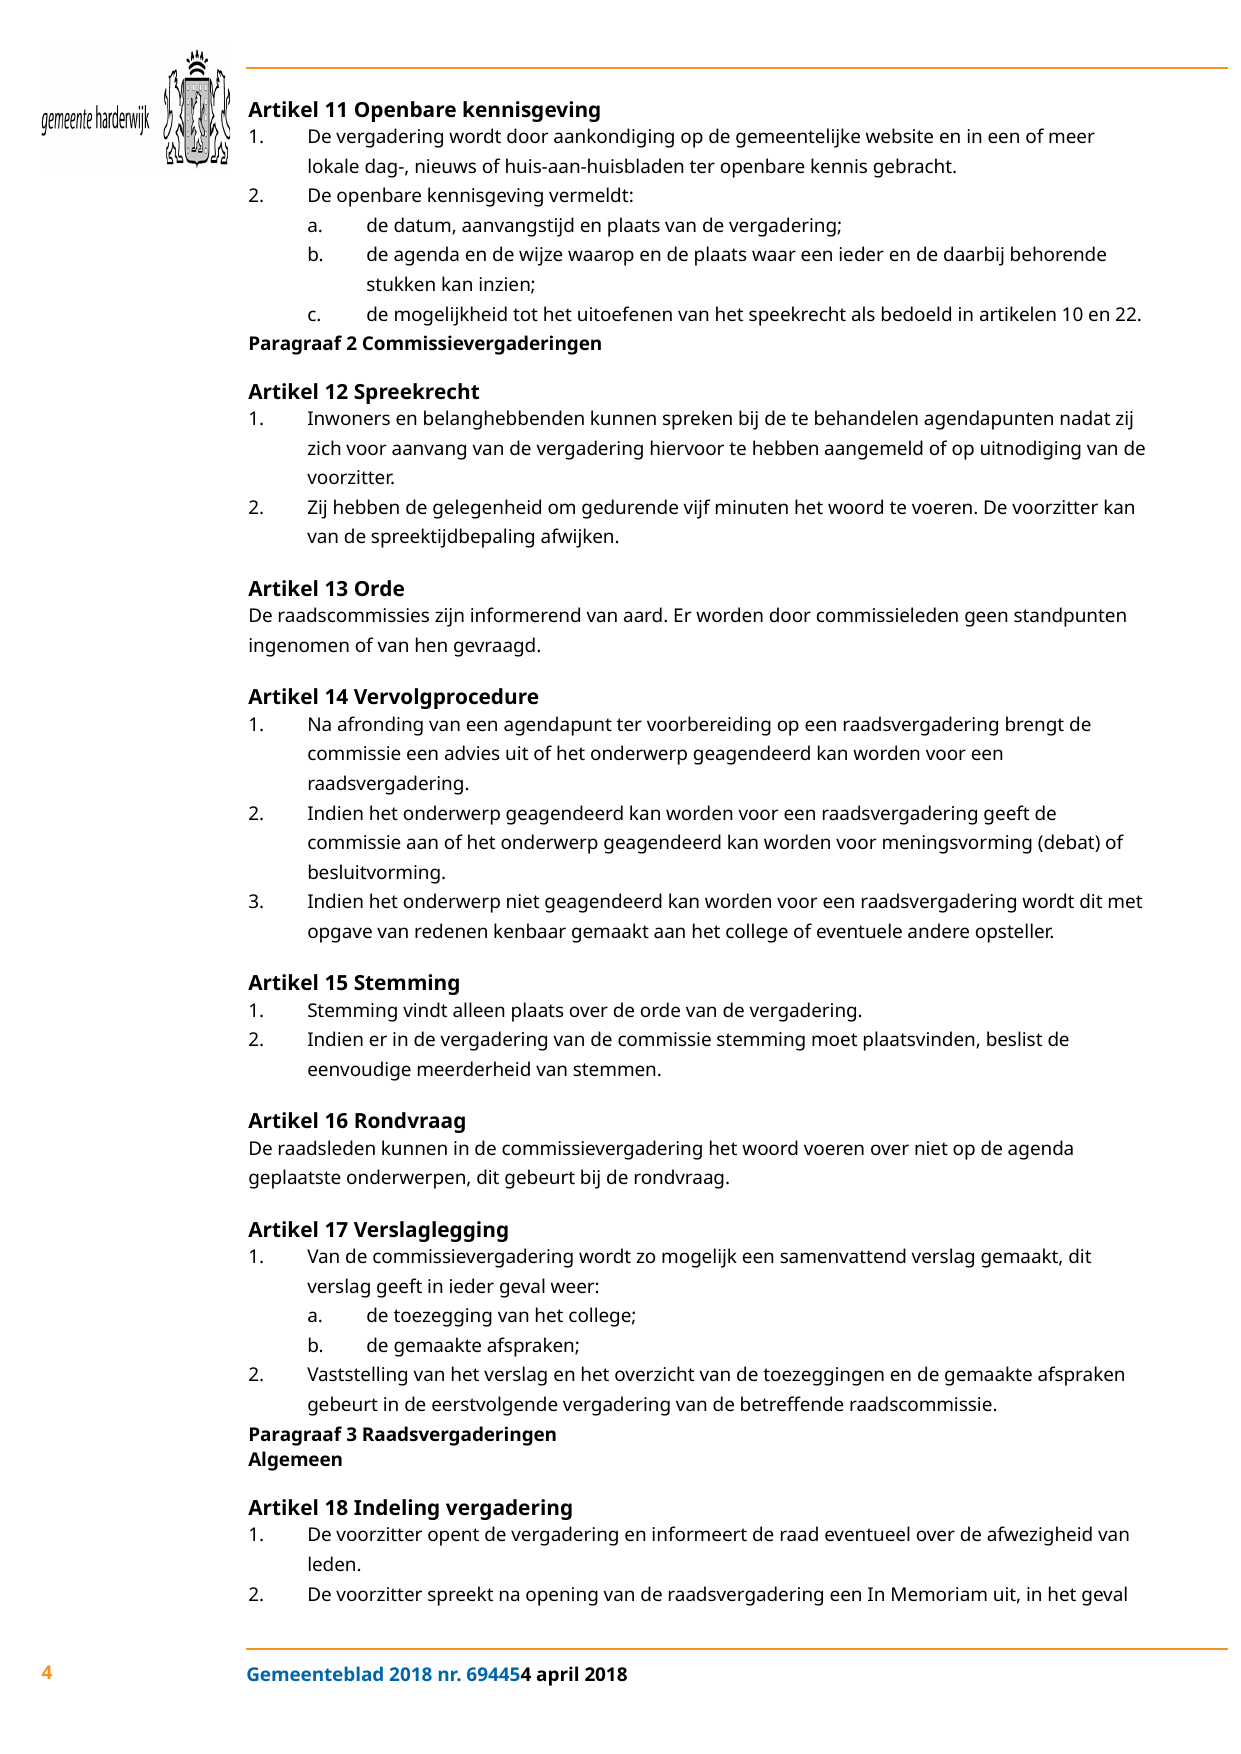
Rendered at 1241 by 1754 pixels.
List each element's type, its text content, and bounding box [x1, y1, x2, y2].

text Paragraaf 2 Commissievergaderingen [248, 330, 1152, 356]
list de gemaakte afspraken; [307, 1332, 1152, 1358]
text De raadscommissies zijn informerend van aard. Er worden door commissieleden geen standpunten ingenomen of van hen gevraagd. [248, 602, 1152, 658]
text Artikel 14 Vervolgprocedure [248, 682, 1152, 711]
text Algemeen [248, 1447, 1152, 1472]
list de agenda en de wijze waarop en de plaats waar een ieder en de daarbij behorende stukken kan inzien; [307, 242, 1152, 297]
picture [41, 47, 231, 172]
list de toezegging van het college; [307, 1302, 1152, 1328]
list De voorzitter opent de vergadering en informeert de raad eventueel over de afwezigheid van leden. [248, 1522, 1152, 1577]
text De raadsleden kunnen in de commissievergadering het woord voeren over niet op de agenda geplaatste onderwerpen, dit gebeurt bij de rondvraag. [248, 1135, 1152, 1190]
text Artikel 15 Stemming [248, 968, 1152, 997]
list Indien er in de vergadering van de commissie stemming moet plaatsvinden, beslist de eenvoudige meerderheid van stemmen. [248, 1026, 1152, 1082]
list De vergadering wordt door aankondiging op de gemeentelijke website en in een of meer lokale dag-, nieuws of huis-aan-huisbladen ter openbare kennis gebracht. [248, 123, 1152, 178]
text Artikel 18 Indeling vergadering [248, 1493, 1152, 1522]
list De voorzitter spreekt na opening van de raadsvergadering een In Memoriam uit, in het geval [248, 1581, 1152, 1606]
list Zij hebben de gelegenheid om gedurende vijf minuten het woord te voeren. De voorzitter kan van de spreektijdbepaling afwijken. [248, 494, 1152, 549]
list de mogelijkheid tot het uitoefenen van het speekrecht als bedoeld in artikelen 10 en 22. [307, 301, 1152, 326]
text Artikel 17 Verslaglegging [248, 1215, 1152, 1243]
list Inwoners en belanghebbenden kunnen spreken bij de te behandelen agendapunten nadat zij zich voor aanvang van de vergadering hiervoor te hebben aangemeld of op uitnodiging van de voorzitter. [248, 405, 1152, 490]
text Paragraaf 3 Raadsvergaderingen [248, 1421, 1152, 1447]
list Indien het onderwerp geagendeerd kan worden voor een raadsvergadering geeft de commissie aan of het onderwerp geagendeerd kan worden voor meningsvorming (debat) of besluitvorming. [248, 800, 1152, 884]
list de datum, aanvangstijd en plaats van de vergadering; [307, 212, 1152, 238]
text Artikel 12 Spreekrecht [248, 377, 1152, 405]
list Stemming vindt alleen plaats over de orde van de vergadering. [248, 997, 1152, 1023]
list Vaststelling van het verslag en het overzicht van de toezeggingen en de gemaakte afspraken gebeurt in de eerstvolgende vergadering van de betreffende raadscommissie. [248, 1362, 1152, 1417]
list Na afronding van een agendapunt ter voorbereiding op een raadsvergadering brengt de commissie een advies uit of het onderwerp geagendeerd kan worden voor een raadsvergadering. [248, 711, 1152, 796]
text Artikel 16 Rondvraag [248, 1106, 1152, 1135]
text Artikel 13 Orde [248, 574, 1152, 602]
list Van de commissievergadering wordt zo mogelijk een samenvattend verslag gemaakt, dit verslag geeft in ieder geval weer: [248, 1243, 1152, 1299]
list Indien het onderwerp niet geagendeerd kan worden voor een raadsvergadering wordt dit met opgave van redenen kenbaar gemaakt aan het college of eventuele andere opsteller. [248, 888, 1152, 944]
list De openbare kennisgeving vermeldt: [248, 182, 1152, 208]
text Artikel 11 Openbare kennisgeving [248, 95, 1152, 123]
